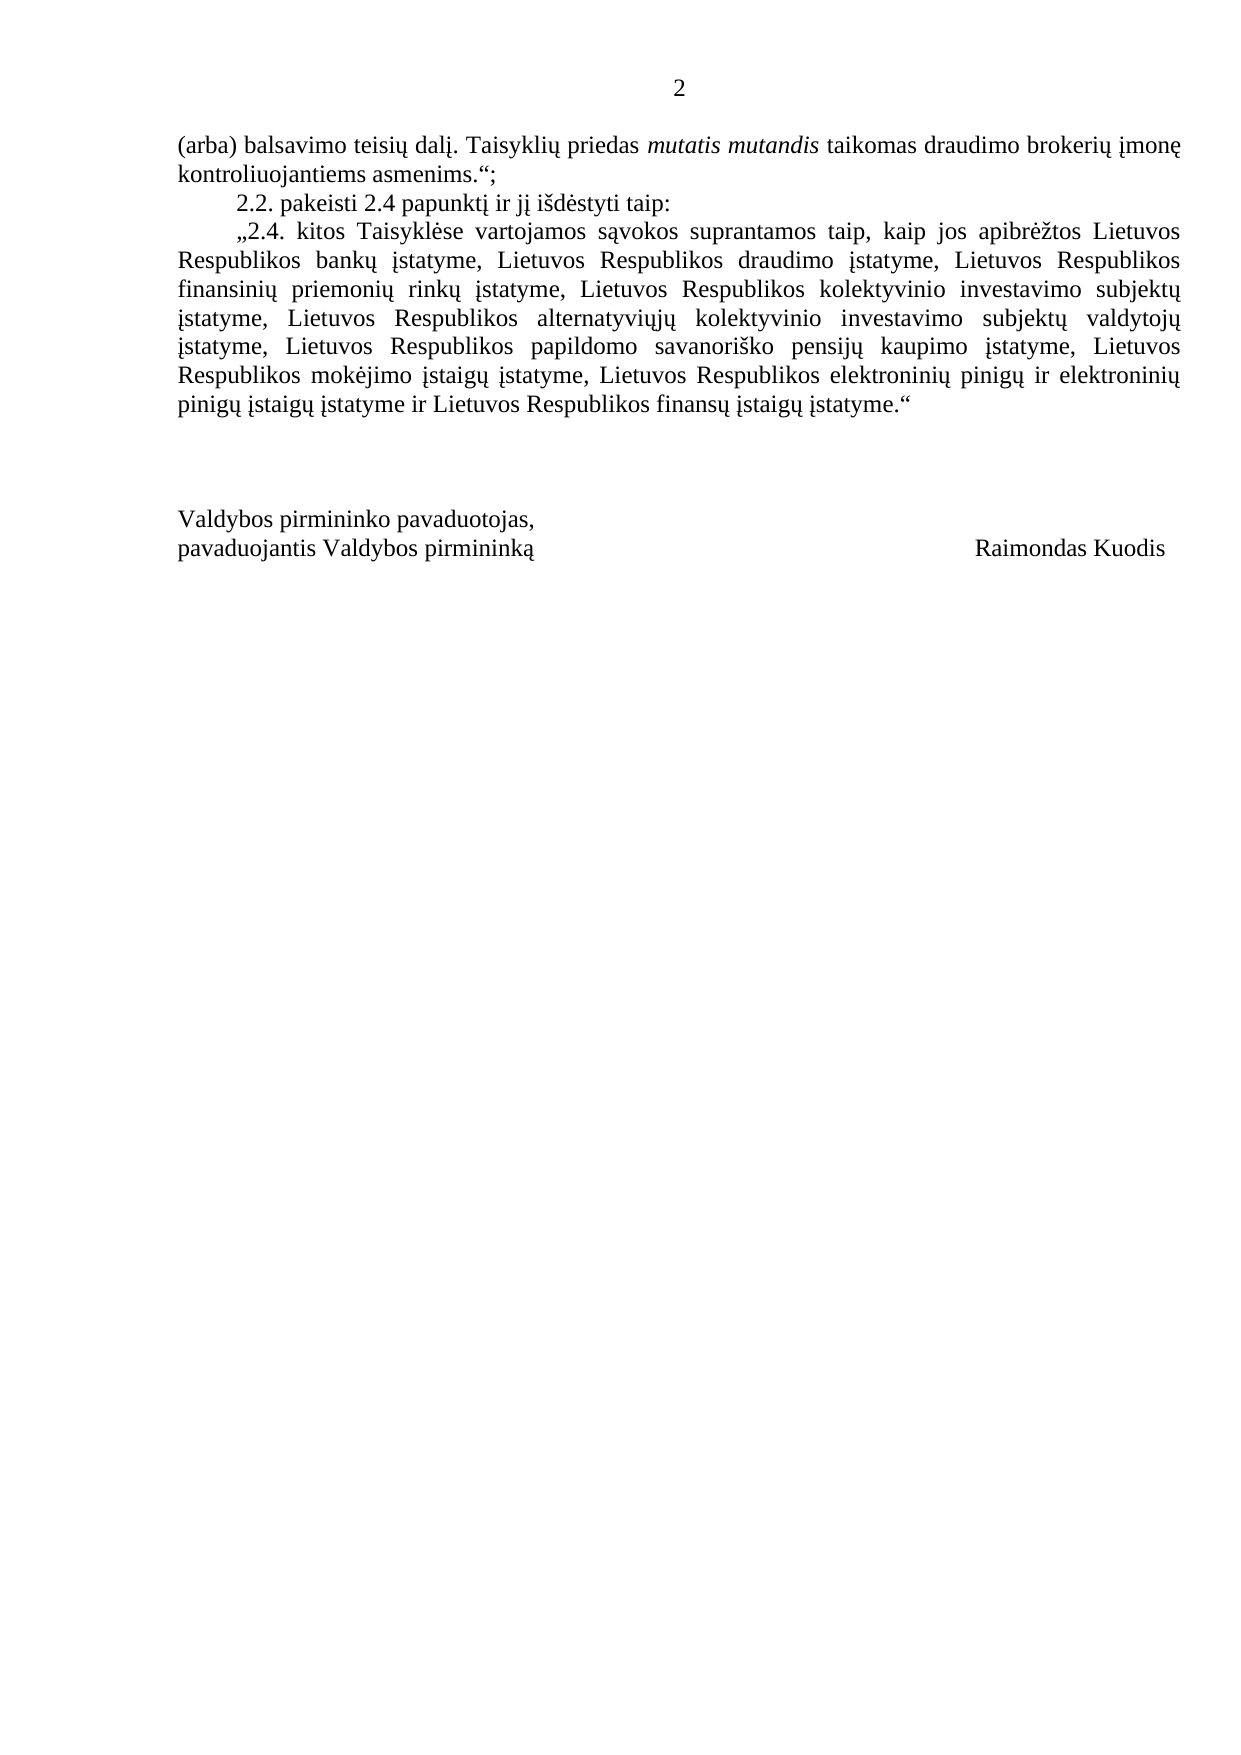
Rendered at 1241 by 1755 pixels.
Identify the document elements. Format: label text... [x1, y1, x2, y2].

text (arba) balsavimo teisių dalį. Taisyklių priedas mutatis mutandis taikomas draudimo brokerių įmonę kontroliuojantiems asmenims.“; [177, 130, 1181, 188]
text pavaduojantis Valdybos pirmininką Raimondas Kuodis [177, 533, 1181, 561]
text 2.2. pakeisti 2.4 papunktį ir jį išdėstyti taip: [177, 188, 1181, 216]
text Valdybos pirmininko pavaduotojas, [177, 504, 1181, 533]
text „2.4. kitos Taisyklėse vartojamos sąvokos suprantamos taip, kaip jos apibrėžtos Lietuvos Respublikos bankų įstatyme, Lietuvos Respublikos draudimo įstatyme, Lietuvos Respublikos finansinių priemonių rinkų įstatyme, Lietuvos Respublikos kolektyvinio investavimo subjektų įstatyme, Lietuvos Respublikos alternatyviųjų kolektyvinio investavimo subjektų valdytojų įstatyme, Lietuvos Respublikos papildomo savanoriško pensijų kaupimo įstatyme, Lietuvos Respublikos mokėjimo įstaigų įstatyme, Lietuvos Respublikos elektroninių pinigų ir elektroninių pinigų įstaigų įstatyme ir Lietuvos Respublikos finansų įstaigų įstatyme.“ [177, 216, 1181, 418]
